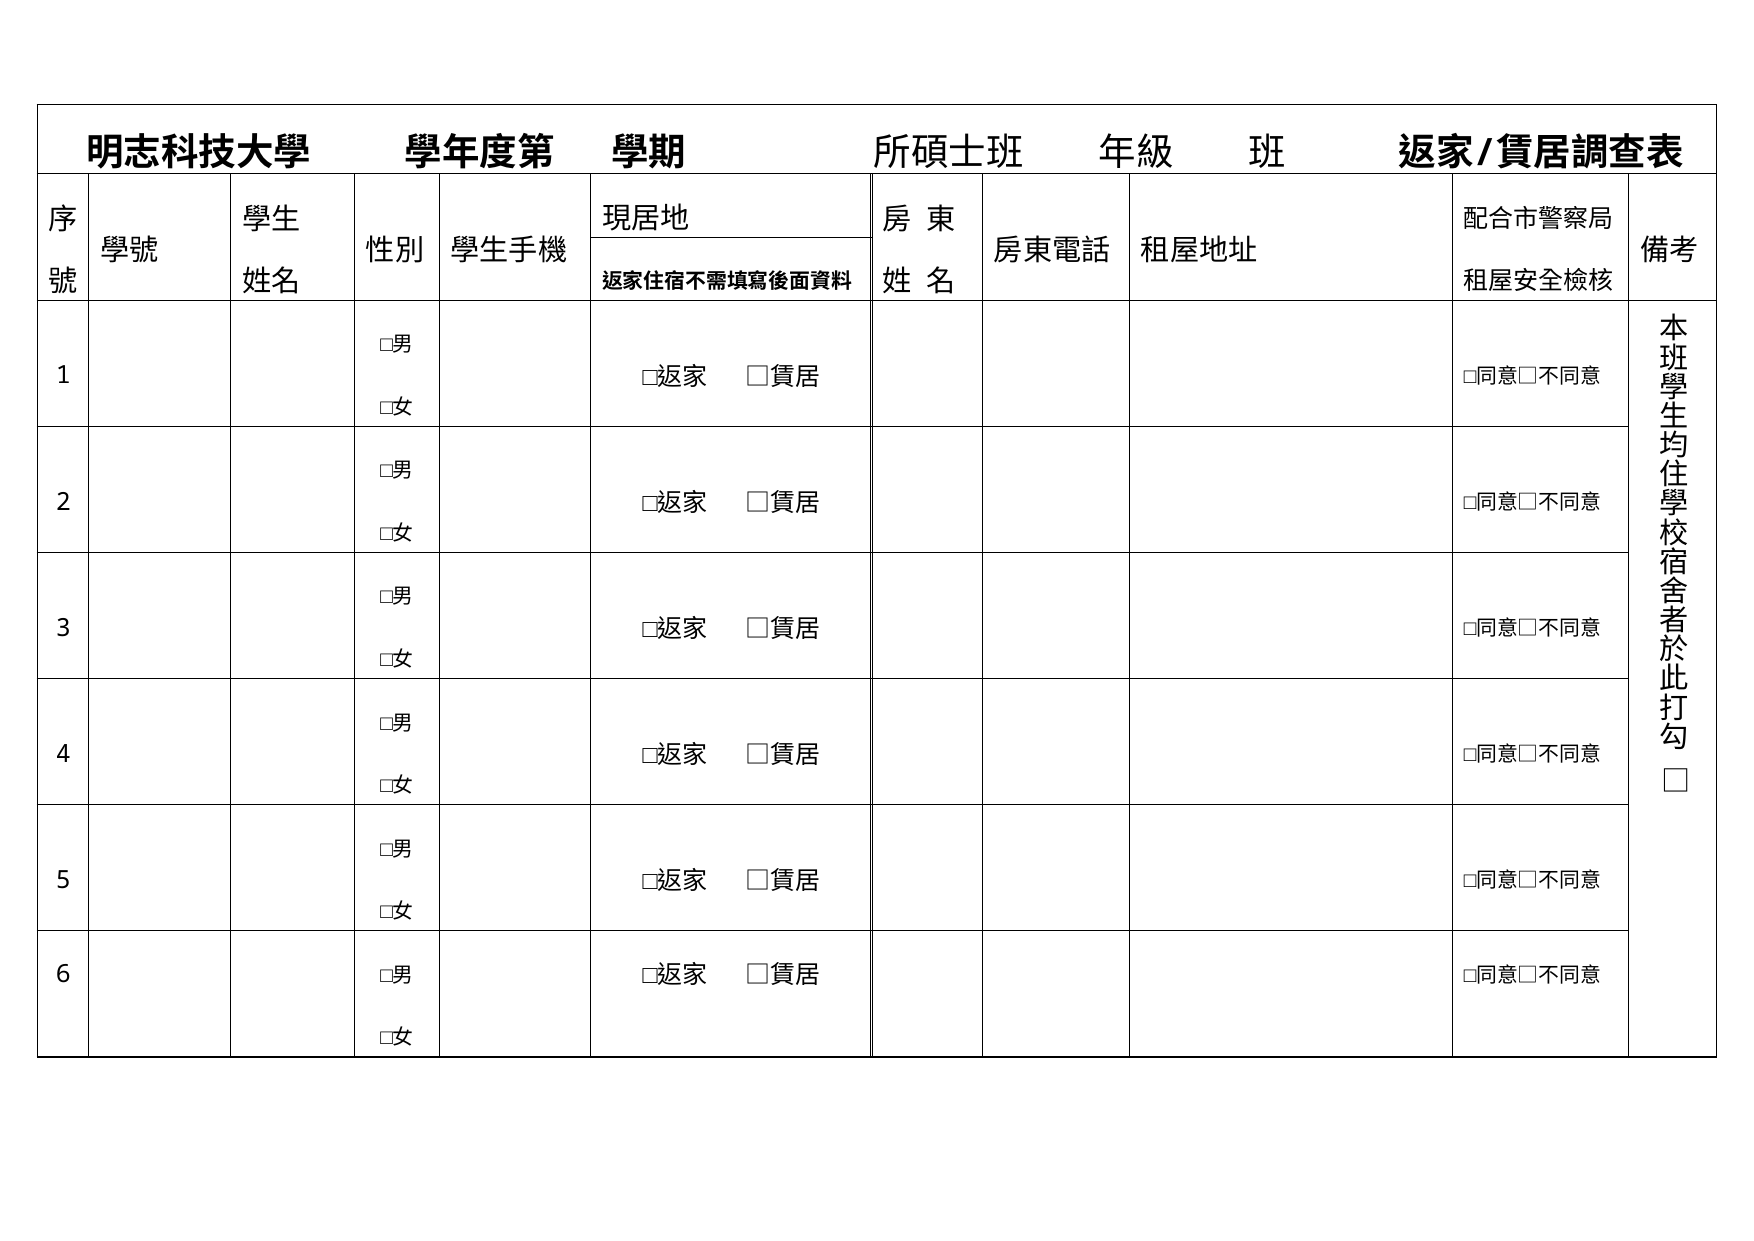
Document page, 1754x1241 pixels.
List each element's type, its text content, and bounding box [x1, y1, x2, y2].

table_cell [1130, 427, 1452, 552]
table_cell [440, 301, 590, 426]
table_cell 學號 [89, 174, 230, 300]
table_cell [231, 427, 354, 552]
table_cell 性別 [355, 174, 439, 300]
table_cell 4 [38, 679, 88, 804]
table_cell [89, 805, 230, 930]
table_cell □返家 □賃居 [591, 427, 870, 552]
table_cell 配合市警察局租屋安全檢核 [1453, 174, 1628, 300]
table_cell [983, 427, 1129, 552]
table_cell [89, 931, 230, 1056]
table_cell 返家住宿不需填寫後面資料 [591, 238, 870, 300]
table_cell [873, 301, 982, 426]
table_cell [1130, 679, 1452, 804]
table_cell 現居地 [591, 174, 870, 237]
table_cell [231, 553, 354, 678]
table_cell 租屋地址 [1130, 174, 1452, 300]
table_header 明志科技大學 學年度第 學期 所碩士班 年級 班 返家/賃居調查表 [38, 105, 1716, 173]
table_cell 學生手機 [440, 174, 590, 300]
table_cell [1130, 931, 1452, 1056]
table_cell [1130, 805, 1452, 930]
table_cell [231, 805, 354, 930]
table_cell 學生 姓名 [231, 174, 354, 300]
table_cell [440, 679, 590, 804]
table_cell [89, 553, 230, 678]
table_cell [440, 427, 590, 552]
table_cell 房 東 姓 名 [873, 174, 982, 300]
table_cell □男 □女 [355, 679, 439, 804]
table_cell [440, 553, 590, 678]
table_cell 5 [38, 805, 88, 930]
table_cell [231, 679, 354, 804]
table_cell [983, 301, 1129, 426]
table_cell [1130, 553, 1452, 678]
table_cell □返家 □賃居 [591, 679, 870, 804]
table_cell [89, 679, 230, 804]
table_cell [983, 553, 1129, 678]
table_cell □同意□不同意 [1453, 553, 1628, 678]
table_cell □男 □女 [355, 427, 439, 552]
table_cell □男 □女 [355, 805, 439, 930]
table_cell [440, 931, 590, 1056]
table_cell [440, 805, 590, 930]
table_cell □同意□不同意 [1453, 805, 1628, 930]
table_cell □男 □女 [355, 553, 439, 678]
table_cell 本班學生均住學校宿舍者於此打勾 □ [1629, 301, 1716, 1056]
table_cell [983, 931, 1129, 1056]
table_cell □同意□不同意 [1453, 427, 1628, 552]
table_cell [231, 301, 354, 426]
table_cell [1130, 301, 1452, 426]
table_cell □同意□不同意 [1453, 679, 1628, 804]
table_cell □同意□不同意 [1453, 931, 1628, 1056]
table_cell 備考 [1629, 174, 1716, 300]
table_cell [873, 553, 982, 678]
table_cell 6 [38, 931, 88, 1056]
table_cell [873, 805, 982, 930]
table_cell [231, 931, 354, 1056]
table_cell [873, 427, 982, 552]
table_cell 房東電話 [983, 174, 1129, 300]
table_cell □男 □女 [355, 301, 439, 426]
table_cell □返家 □賃居 [591, 553, 870, 678]
table_cell [983, 805, 1129, 930]
table_cell □同意□不同意 [1453, 301, 1628, 426]
table_cell □返家 □賃居 [591, 931, 870, 1056]
table_cell 1 [38, 301, 88, 426]
table_cell 序 號 [38, 174, 88, 300]
table_cell 2 [38, 427, 88, 552]
table_cell [873, 679, 982, 804]
table_cell □返家 □賃居 [591, 301, 870, 426]
table_cell [89, 427, 230, 552]
table_cell [873, 931, 982, 1056]
table_cell 3 [38, 553, 88, 678]
table_cell □返家 □賃居 [591, 805, 870, 930]
table_cell [983, 679, 1129, 804]
table_cell □男 □女 [355, 931, 439, 1056]
table_cell [89, 301, 230, 426]
